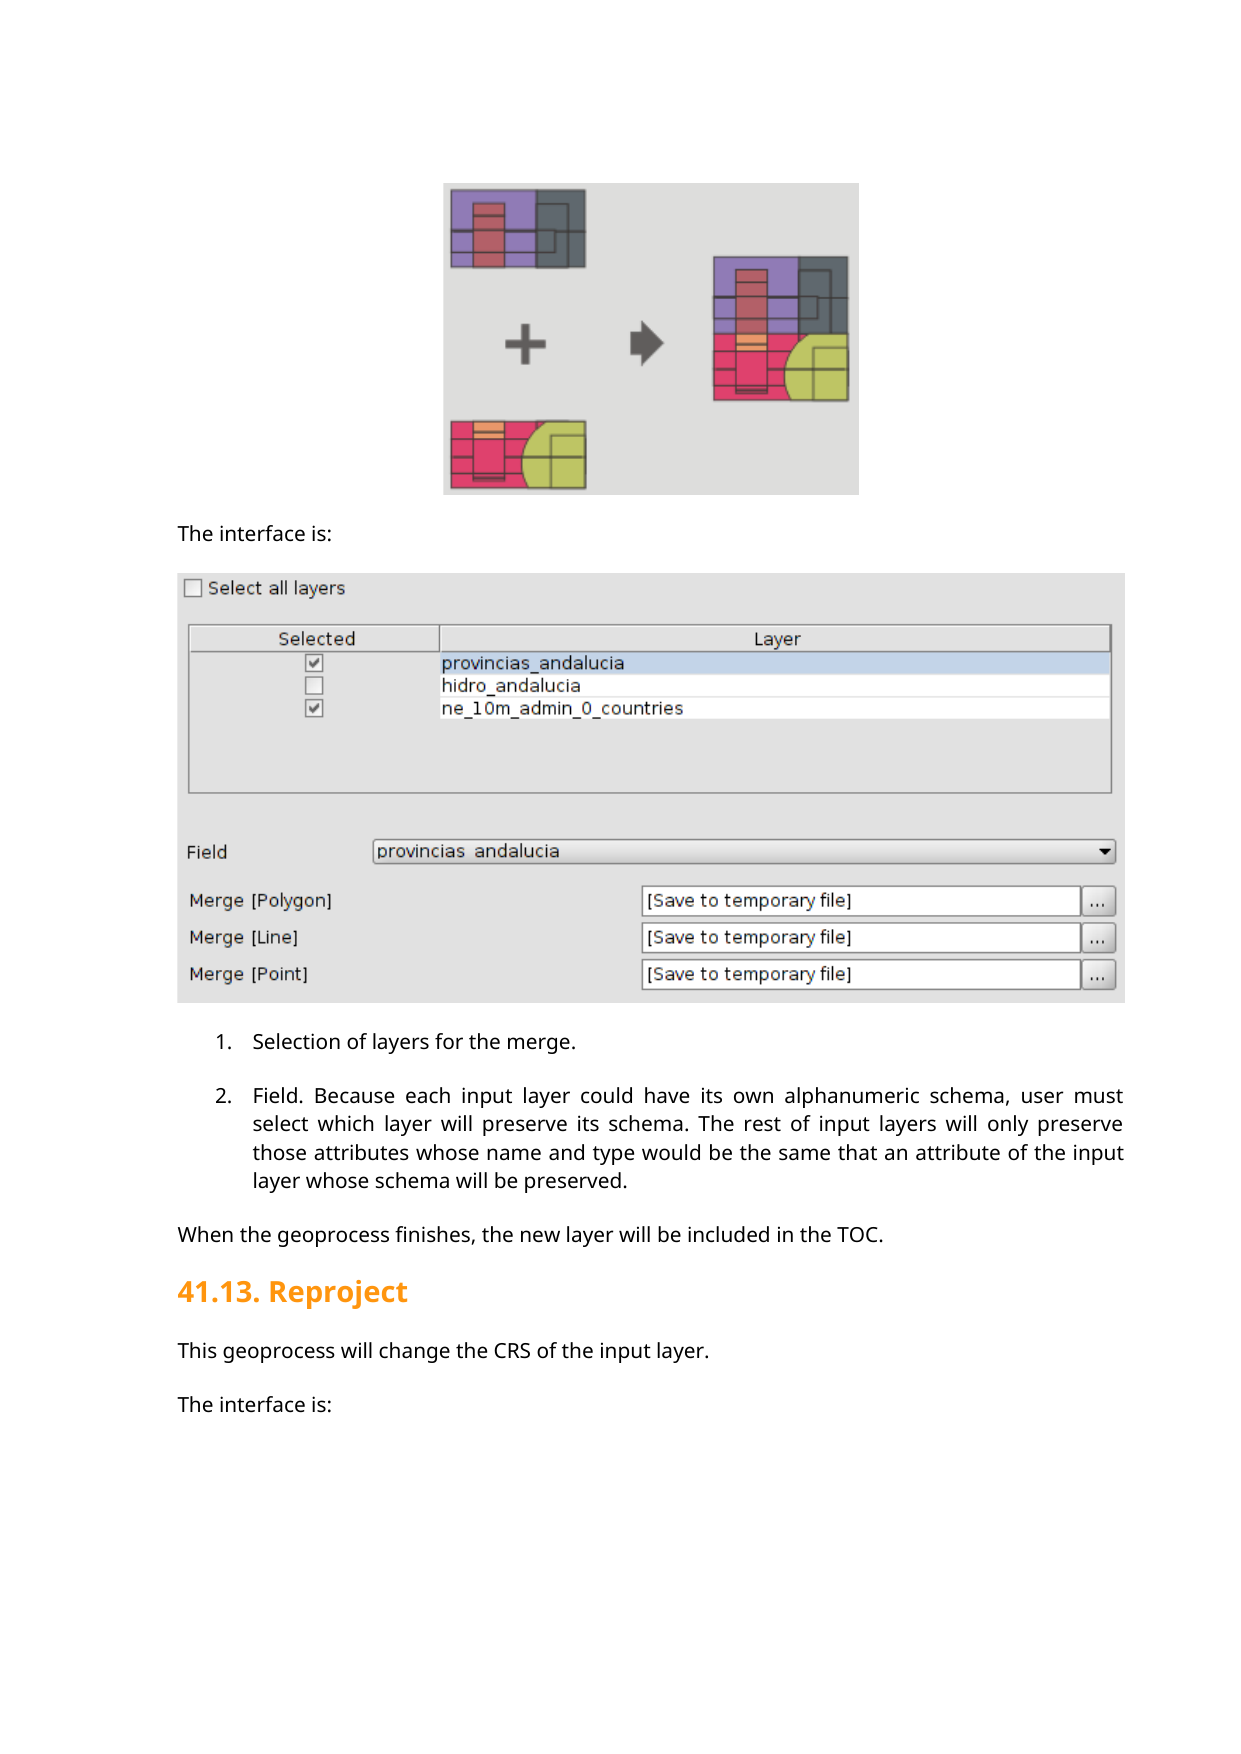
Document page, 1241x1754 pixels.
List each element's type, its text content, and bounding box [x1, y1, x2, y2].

list Field. Because each input layer could have its own alphanumeric schema, user must select which layer will preserve its schema. The rest of input layers will only preserve those attributes whose name and type would be the same that an attribute of the input layer whose schema will be preserved. [215, 1081, 1125, 1195]
picture [177, 573, 1125, 1003]
text When the geoprocess finishes, the new layer will be included in the TOC. [177, 1220, 1125, 1248]
picture [443, 183, 859, 495]
text The interface is: [177, 519, 1125, 548]
text This geoprocess will change the CRS of the input layer. [177, 1336, 1125, 1365]
subtitle 41.13. Reproject [177, 1272, 1125, 1311]
text The interface is: [177, 1390, 1125, 1418]
list Selection of layers for the merge. [215, 1027, 1125, 1056]
